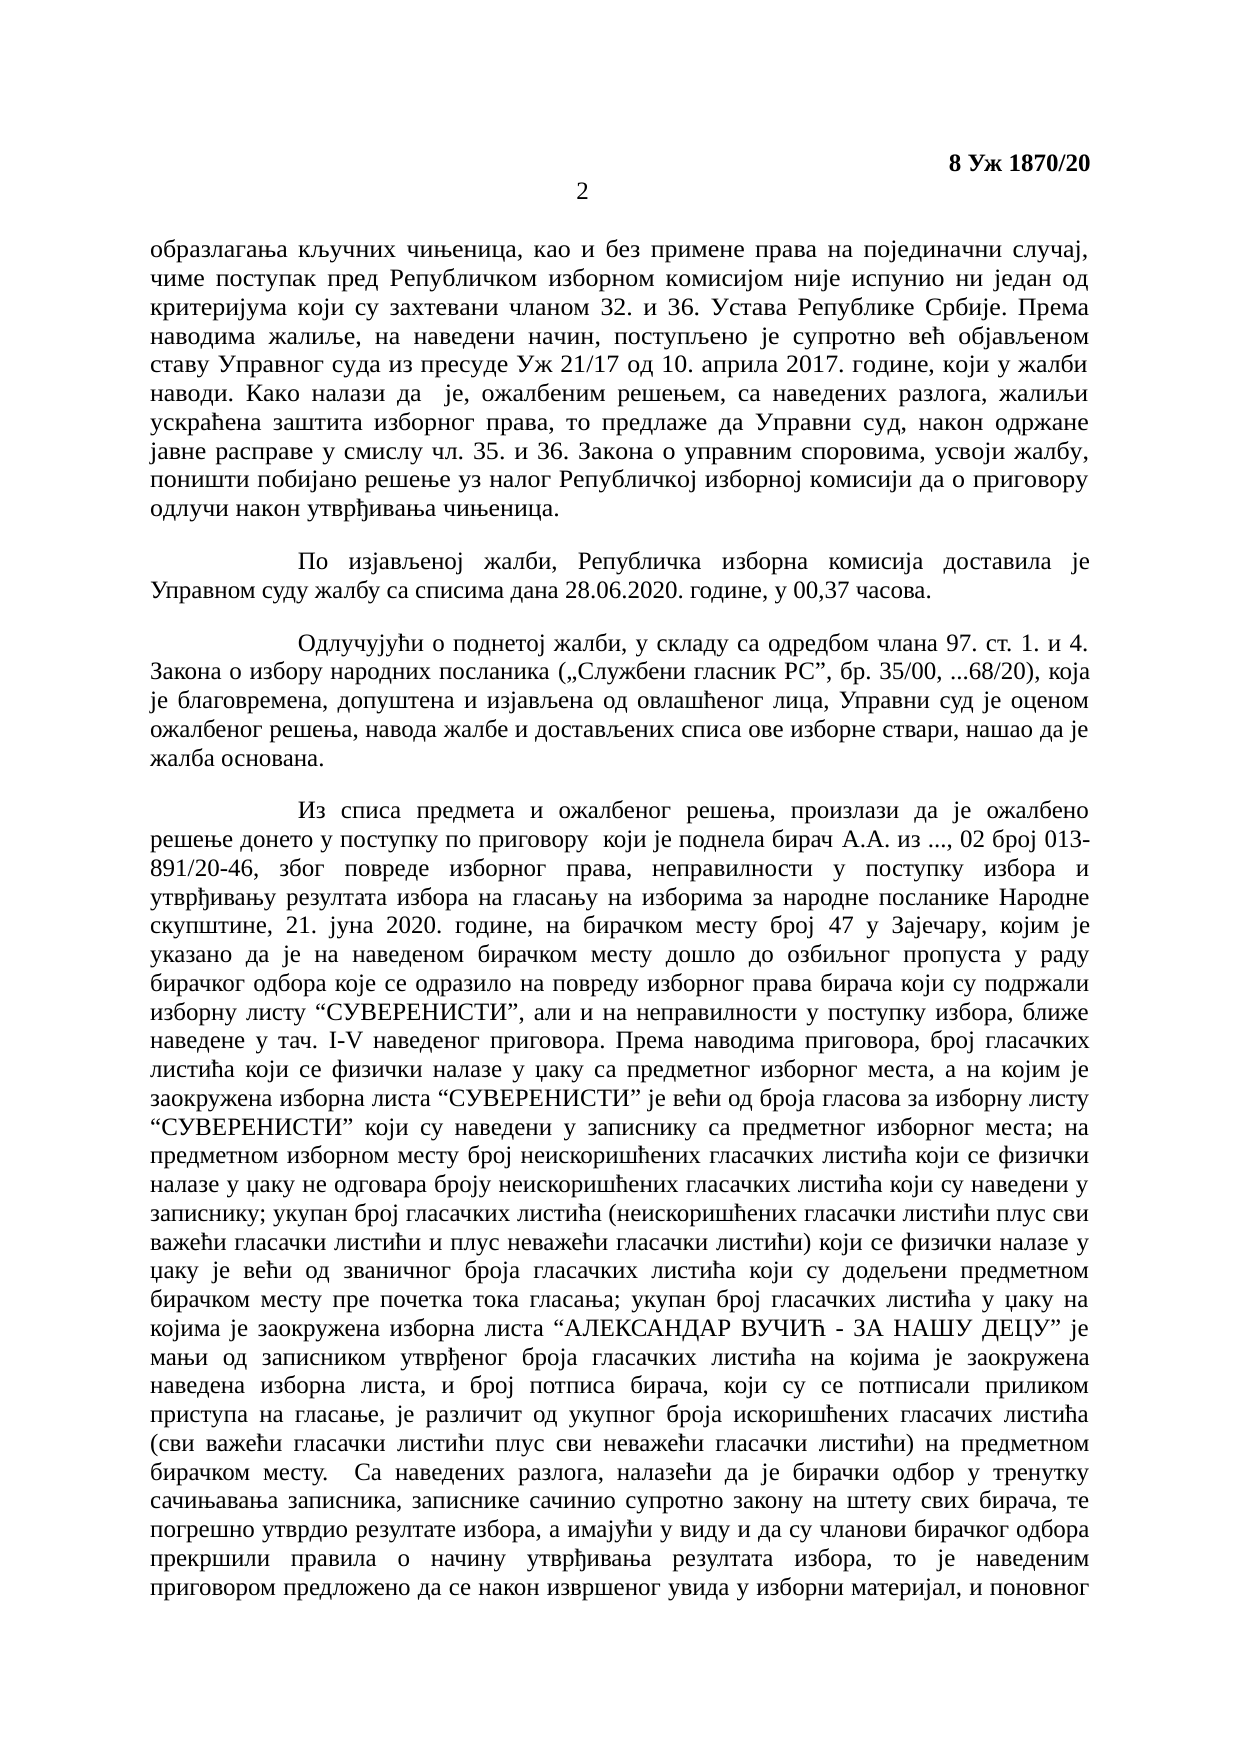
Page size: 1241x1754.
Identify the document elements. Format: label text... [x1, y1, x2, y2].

text По изјављеној жалби, Републичка изборна комисија доставила је Управном суду жалбу са списима дана 28.06.2020. године, у 00,37 часова. [150, 546, 1090, 604]
text образлагања кључних чињеница, као и без примене права на појединачни случај, чиме поступак пред Републичком изборном комисијом није испунио ни један од критеријума који су захтевани чланом 32. и 36. Устава Републике Србије. Према наводима жалиље, на наведени начин, поступљено је супротно већ објављеном ставу Управног суда из пресуде Уж 21/17 од 10. априла 2017. године, који у жалби наводи. Како налази да је, ожалбеним решењем, са наведених разлога, жалиљи ускраћена заштита изборног права, то предлаже да Управни суд, након одржане јавне расправе у смислу чл. 35. и 36. Закона о управним споровима, усвоји жалбу, поништи побијано решење уз налог Републичкој изборној комисији да о приговору одлучи након утврђивања чињеница. [150, 234, 1090, 522]
text Oдлучујући о поднетој жалби, у складу са одредбом члана 97. ст. 1. и 4. Закона о избору народних посланика („Службени гласник РС”, бр. 35/00, ...68/20), која је благовремена, допуштена и изјављена од овлашћеног лица, Управни суд је оценом ожалбеног решења, навода жалбе и достављених списа ове изборне ствари, нашао да је жалба основана. [150, 628, 1090, 771]
text Из списа предмета и ожалбеног решења, произлази да је ожалбено решење донето у поступку по приговору који је поднела бирач А.А. из ..., 02 број 013-891/20-46, због повреде изборног права, неправилности у поступку избора и утврђивању резултата избора на гласању на изборима за народне посланике Народне скупштине, 21. јуна 2020. године, на бирачком месту број 47 у Зајечару, којим је указано да је на наведеном бирачком месту дошло до озбиљног пропуста у раду бирачког одбора које се одразило на повреду изборног права бирача који су подржали изборну листу “СУВЕРЕНИСТИ”, али и на неправилности у поступку избора, ближе наведене у тач. I-V наведеног приговора. Према наводима приговора, број гласачких листића који се физички налазе у џаку са предметног изборног места, а на којим је заокружена изборна листа “СУВЕРЕНИСТИ” је већи од броја гласова за изборну листу “СУВЕРЕНИСТИ” који су наведени у записнику са предметног изборног места; на предметном изборном месту број неискоришћених гласачких листића који се физички налазе у џаку не одговара броју неискоришћених гласачких листића који су наведени у записнику; укупан број гласачких листића (неискоришћених гласачки листићи плус сви важећи гласачки листићи и плус неважећи гласачки листићи) који се физички налазе у џаку је већи од званичног броја гласачких листића који су додељени предметном бирачком месту пре почетка тока гласања; укупан број гласачких листића у џаку на којима је заокружена изборна листа “АЛЕКСАНДАР ВУЧИЋ - ЗА НАШУ ДЕЦУ” је мањи од записником утврђеног броја гласачких листића на којима је заокружена наведена изборна листа, и број потписа бирача, који су се потписали приликом приступа на гласање, је различит од укупног броја искоришћених гласачих листића (сви важећи гласачки листићи плус сви неважећи гласачки листићи) на предметном бирачком месту. Са наведених разлога, налазећи да је бирачки одбор у тренутку сачињавања записника, записнике сачинио супротно закону на штету свих бирача, те погрешно утврдио резултате избора, а имајући у виду и да су чланови бирачког одбора прекршили правила о начину утврђивања резултата избора, то је наведеним приговором предложено да се након извршеног увида у изборни материјал, и поновног [150, 796, 1090, 1601]
